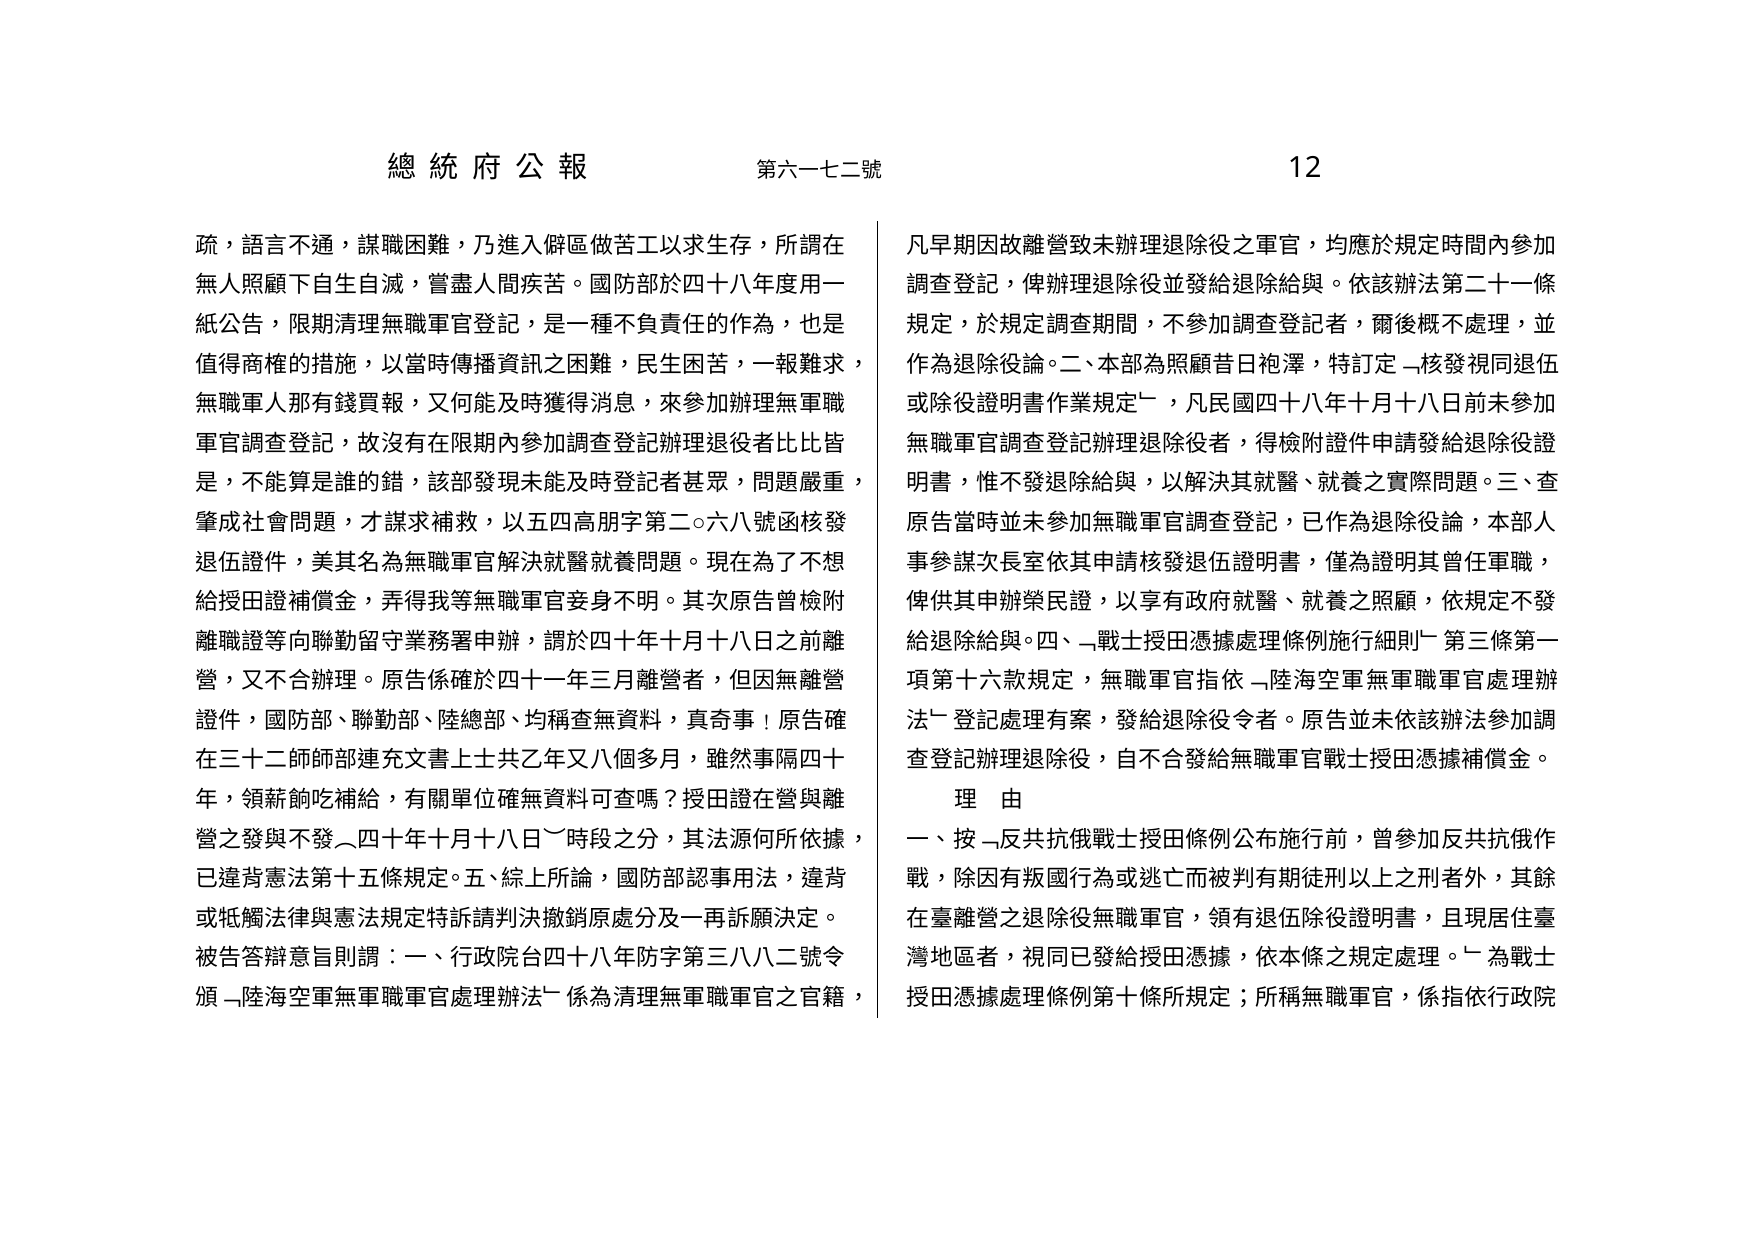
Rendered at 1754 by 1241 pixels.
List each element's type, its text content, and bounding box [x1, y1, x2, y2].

text 被告答辯意旨則謂︰一、行政院台四十八年防字第三八八二號令頒﹁陸海空軍無軍職軍官處理辦法﹂係為清理無軍職軍官之官籍，凡早期因故離營致未辦理退除役之軍官，均應於規定時間內參加調查登記，俾辦理退除役並發給退除給與。依該辦法第二十一條規定，於規定調查期間，不參加調查登記者，爾後概不處理，並作為退除役論。二、本部為照顧昔日袍澤，特訂定﹁核發視同退伍或除役證明書作業規定﹂，凡民國四十八年十月十八日前未參加無職軍官調查登記辦理退除役者，得檢附證件申請發給退除役證明書，惟不發退除給與，以解決其就醫、就養之實際問題。三、查原告當時並未參加無職軍官調查登記，已作為退除役論，本部人事參謀次長室依其申請核發退伍證明書，僅為證明其曾任軍職，俾供其申辦榮民證，以享有政府就醫、就養之照顧，依規定不發給退除給與。四、﹁戰士授田憑據處理條例施行細則﹂第三條第一項第十六款規定，無職軍官指依﹁陸海空軍無軍職軍官處理辦法﹂登記處理有案，發給退除役令者。原告並未依該辦法參加調查登記辦理退除役，自不合發給無職軍官戰士授田憑據補償金。 [907, 222, 1559, 776]
text 被告答辯意旨則謂︰一、行政院台四十八年防字第三八八二號令頒﹁陸海空軍無軍職軍官處理辦法﹂係為清理無軍職軍官之官籍，凡早期因故離營致未辦理退除役之軍官，均應於規定時間內參加調查登記，俾辦理退除役並發給退除給與。依該辦法第二十一條規定，於規定調查期間，不參加調查登記者，爾後概不處理，並作為退除役論。二、本部為照顧昔日袍澤，特訂定﹁核發視同退伍或除役證明書作業規定﹂，凡民國四十八年十月十八日前未參加無職軍官調查登記辦理退除役者，得檢附證件申請發給退除役證明書，惟不發退除給與，以解決其就醫、就養之實際問題。三、查原告當時並未參加無職軍官調查登記，已作為退除役論，本部人事參謀次長室依其申請核發退伍證明書，僅為證明其曾任軍職，俾供其申辦榮民證，以享有政府就醫、就養之照顧，依規定不發給退除給與。四、﹁戰士授田憑據處理條例施行細則﹂第三條第一項第十六款規定，無職軍官指依﹁陸海空軍無軍職軍官處理辦法﹂登記處理有案，發給退除役令者。原告並未依該辦法參加調查登記辦理退除役，自不合發給無職軍官戰士授田憑據補償金。 [195, 934, 847, 1013]
text 原告起訴意旨略謂︰一、按﹁反共抗俄戰士授田條例公布施行前，除因有叛國行為或逃亡而被判有期徒刑以上之刑者外，其餘在台離營之退除役無職軍官，領有退伍除役證明書，且現居住台灣地區者，視同已發給授田憑據，依本條例之規定處理。﹂戰士授田憑據處理條例第十條定有明文。原告持有國防部發給之備退除字第二六三號之陸海空軍官退伍除役證明書自可依法領取戰士授田憑據補償金和退伍金，亦為天經地義合乎情、理、法之事。詎料國防部認事用法自相矛盾，百般刁難，將退伍除役證明書非法的強作區分。二、中央法規標準法第十八條規定︰各機關受理人民聲請許可案件適用法規時，除依其性質應適用行為時之法規外，如在處理程序終結前，據以准許之法規有變更者適用新法規，據此法律適用之規定，國防部自應該適用前項授田條例，萬不該再適用業經廢除之四十八防字第三三八二號令暨辦法、五四高朋字第二○六八號函等行政命令。三、國防部認事用法，獨斷枉法，牴觸憲法，請糾正其錯誤。四、原告弱冠投筆從戎，自三十七年春入伍，先後在陸軍獨立步兵第二團、六十二軍一五一師四五二團、三十二師服役，三十九年編入該師軍官戰鬥團，旋被調派該師九十四團服役，因命令未送達，被誤會延誤報到，而於同年七月十七日被免職處分。被免職後為解決生活問題，同年七月十七日至四十一年三月間在該師師部連充文書上士一面解決衣食生活問題，一面申請復職，終於未獲允准才離營。以當時農業社會，人地生疏，語言不通，謀職困難，乃進入僻區做苦工以求生存，所謂在無人照顧下自生自滅，嘗盡人間疾苦。國防部於四十八年度用一紙公告，限期清理無職軍官登記，是一種不負責任的作為，也是值得商榷的措施，以當時傳播資訊之困難，民生困苦，一報難求，無職軍人那有錢買報，又何能及時獲得消息，來參加辦理無軍職軍官調查登記，故沒有在限期內參加調查登記辦理退役者比比皆是，不能算是誰的錯，該部發現未能及時登記者甚眾，問題嚴重，肇成社會問題，才謀求補救，以五四高朋字第二○六八號函核發退伍證件，美其名為無職軍官解決就醫就養問題。現在為了不想給授田證補償金，弄得我等無職軍官妾身不明。其次原告曾檢附離職證等向聯勤留守業務署申辦，謂於四十年十月十八日之前離營，又不合辦理。原告係確於四十一年三月離營者，但因無離營證件，國防部、聯勤部、陸總部、均稱查無資料，真奇事﹗原告確在三十二師師部連充文書上士共乙年又八個多月，雖然事隔四十年，領薪餉吃補給，有關單位確無資料可查嗎？授田證在營與離營之發與不發︵四十年十月十八日︶時段之分，其法源何所依據，已違背憲法第十五條規定。五、綜上所論，國防部認事用法，違背或牴觸法律與憲法規定特訴請判決撤銷原處分及一再訴願決定。 [195, 222, 847, 934]
text 理 由 [954, 776, 1559, 815]
text 一、按﹁反共抗俄戰士授田條例公布施行前，曾參加反共抗俄作戰，除因有叛國行為或逃亡而被判有期徒刑以上之刑者外，其餘在臺離營之退除役無職軍官，領有退伍除役證明書，且現居住臺灣地區者，視同已發給授田憑據，依本條之規定處理。﹂為戰士授田憑據處理條例第十條所規定；所稱無職軍官，係指依行政院四十八年七月十四日台四十八防字第三八八二號令訂定之陸海空軍無軍職軍官處理辦法，於四十八年十月十八日以前在國防部登記處理有案，發給退除役令，並經國防部人事參謀次長室認定符合無職軍官身分者，復為同條例施行細則第三條第十六款所規定。本件被告以原告於三十九年十一月十五日離職，且未於四十八年十月十八日前參加無職軍官調查登記，所請發給戰士授田憑據補償金及補發退除給與，不合辦理，核無不當。一再訴願決定遞予維持洵無違誤，原告主張其係於三十七年春入伍，三十九年編入三十二師軍官戰鬥團，旋被調派該師九十四團服役，因命令未送達致延誤報到，於同年七月十七日被免職處分，免職後仍在該師師部連充文書上士，至四十一年三月離營，國防部於四十八年公告限期清理無職軍官登記，因為生活奔波，故未及時參加調查登記云云，惟查原告既未依前開陸海空軍無軍職軍官處理辦法，於四十八年十月十八日以前在國防部登記處理有案，發給退除役令，並經人事參謀次長室認定符合無職軍官之身分，則縱於六十四年另案取得陸海空軍軍官退伍除役證明書，衡諸首揭規定，仍不符發給戰士授田憑據補償金之要件，次查中央法規標準法第十八條所謂﹁如在處理程序終結前，據以准許之法規有變更者，適用新法規﹂者，係指處理程序開始後，終結前，據以准許之法規有變更時，始有適用，本件原告既未於四十八年十月十八日辦理無職軍官調查登記，則其嗣後縱另案取得陸海空軍軍官退伍除役證明書，亦非依行政院台四十八年防字第三八八二號令訂定辦法所定登記有案之無職軍官，原告以戰士授田憑據處理條例公布後，應不再適用前開令訂立辦法云者，尚有誤會，原告執以起訴，並空言主張原處分違憲違法，尚難謂有理由。 [907, 815, 1559, 1013]
